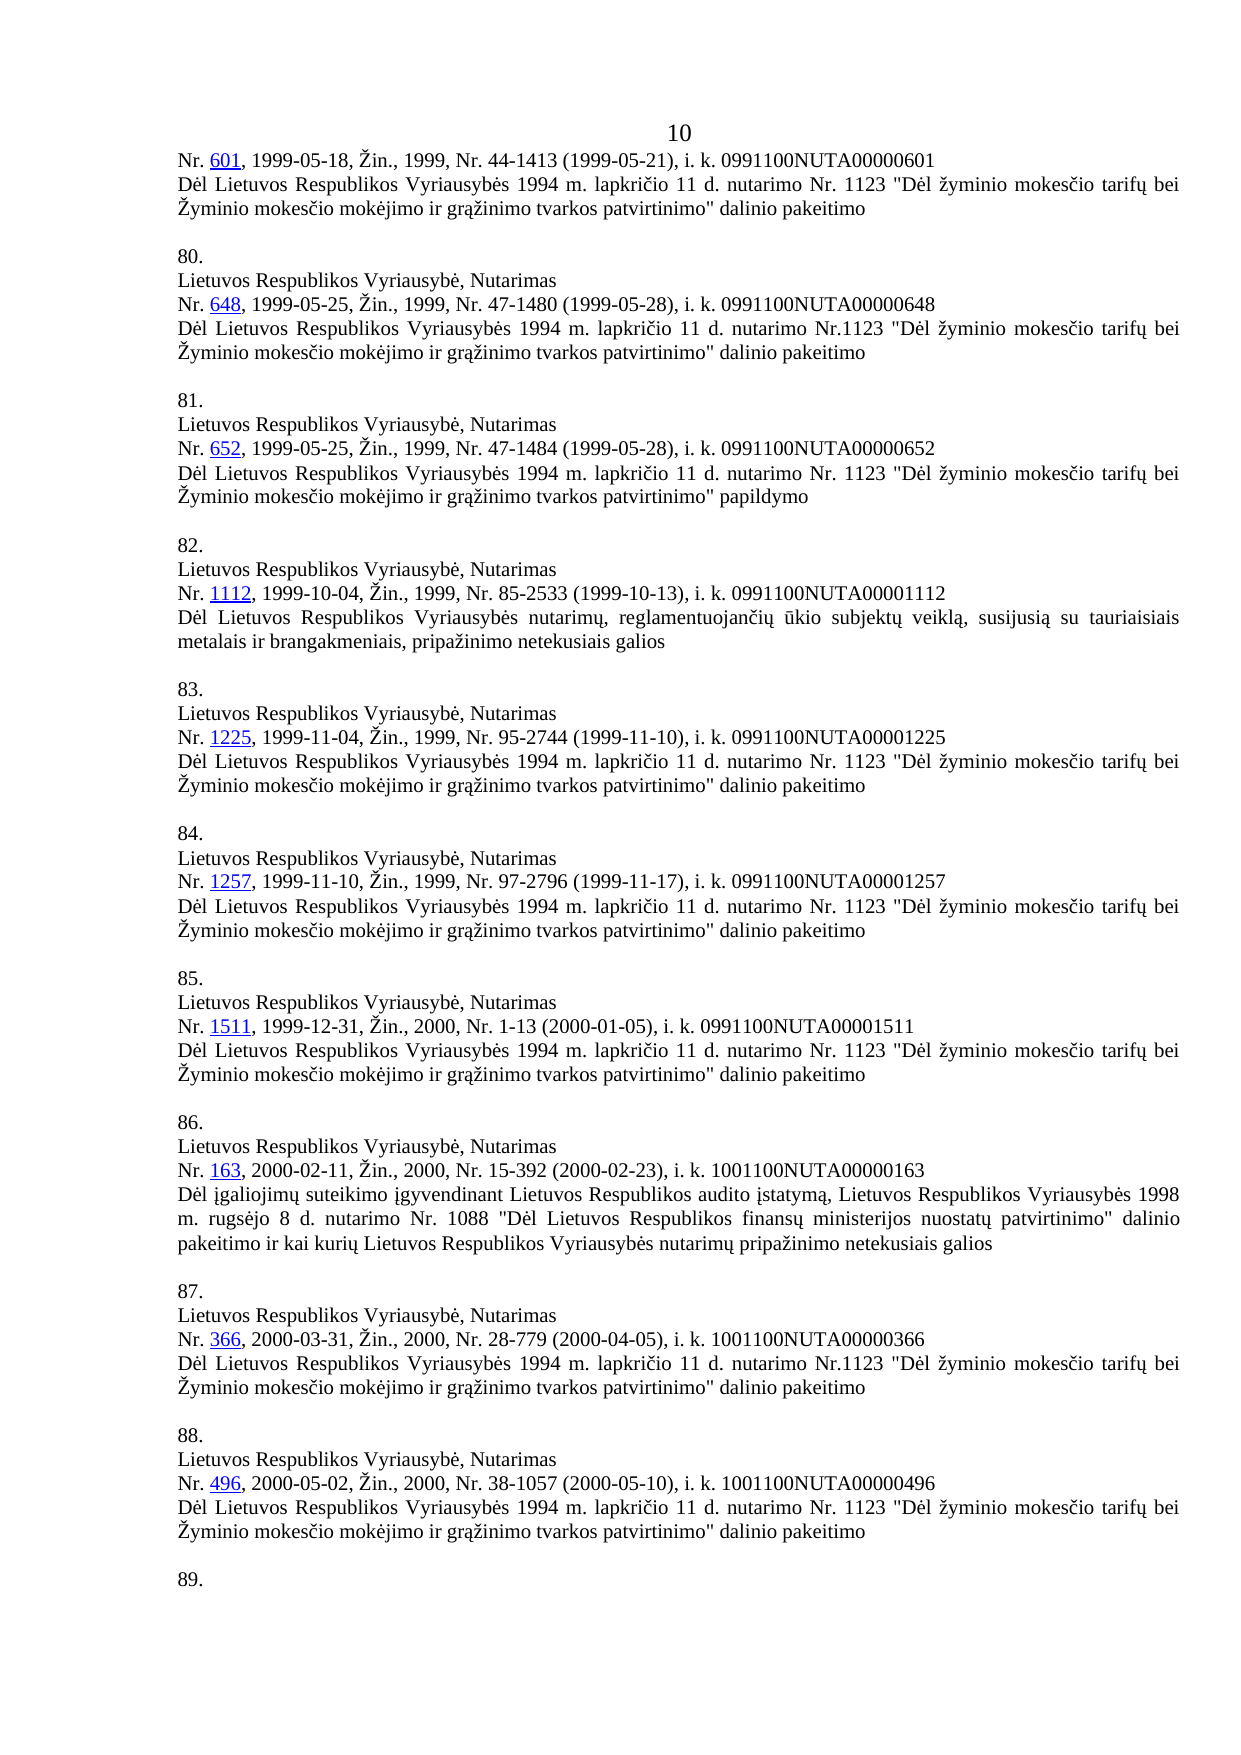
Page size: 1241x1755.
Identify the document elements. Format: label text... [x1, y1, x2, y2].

text Dėl Lietuvos Respublikos Vyriausybės nutarimų, reglamentuojančių ūkio subjektų veiklą, susijusią su tauriaisiais metalais ir brangakmeniais, pripažinimo netekusiais galios [177, 605, 1181, 653]
text Nr. 1257, 1999-11-10, Žin., 1999, Nr. 97-2796 (1999-11-17), i. k. 0991100NUTA00001257 [177, 869, 1181, 893]
text Dėl Lietuvos Respublikos Vyriausybės 1994 m. lapkričio 11 d. nutarimo Nr. 1123 "Dėl žyminio mokesčio tarifų bei Žyminio mokesčio mokėjimo ir grąžinimo tvarkos patvirtinimo" dalinio pakeitimo [177, 172, 1181, 220]
text Nr. 496, 2000-05-02, Žin., 2000, Nr. 38-1057 (2000-05-10), i. k. 1001100NUTA00000496 [177, 1471, 1181, 1495]
text Dėl Lietuvos Respublikos Vyriausybės 1994 m. lapkričio 11 d. nutarimo Nr. 1123 "Dėl žyminio mokesčio tarifų bei Žyminio mokesčio mokėjimo ir grąžinimo tvarkos patvirtinimo" dalinio pakeitimo [177, 1038, 1181, 1086]
text 85. [177, 966, 1181, 990]
text Nr. 648, 1999-05-25, Žin., 1999, Nr. 47-1480 (1999-05-28), i. k. 0991100NUTA00000648 [177, 292, 1181, 316]
text Dėl Lietuvos Respublikos Vyriausybės 1994 m. lapkričio 11 d. nutarimo Nr. 1123 "Dėl žyminio mokesčio tarifų bei Žyminio mokesčio mokėjimo ir grąžinimo tvarkos patvirtinimo" dalinio pakeitimo [177, 749, 1181, 797]
text Lietuvos Respublikos Vyriausybė, Nutarimas [177, 701, 1181, 725]
text 89. [177, 1567, 1181, 1591]
text Nr. 1112, 1999-10-04, Žin., 1999, Nr. 85-2533 (1999-10-13), i. k. 0991100NUTA00001112 [177, 581, 1181, 605]
text Dėl Lietuvos Respublikos Vyriausybės 1994 m. lapkričio 11 d. nutarimo Nr. 1123 "Dėl žyminio mokesčio tarifų bei Žyminio mokesčio mokėjimo ir grąžinimo tvarkos patvirtinimo" dalinio pakeitimo [177, 893, 1181, 942]
text 87. [177, 1278, 1181, 1303]
text Nr. 601, 1999-05-18, Žin., 1999, Nr. 44-1413 (1999-05-21), i. k. 0991100NUTA00000601 [177, 148, 1181, 172]
text Lietuvos Respublikos Vyriausybė, Nutarimas [177, 1447, 1181, 1471]
text Lietuvos Respublikos Vyriausybė, Nutarimas [177, 990, 1181, 1014]
text 83. [177, 677, 1181, 701]
text Dėl Lietuvos Respublikos Vyriausybės 1994 m. lapkričio 11 d. nutarimo Nr.1123 "Dėl žyminio mokesčio tarifų bei Žyminio mokesčio mokėjimo ir grąžinimo tvarkos patvirtinimo" dalinio pakeitimo [177, 316, 1181, 364]
text Dėl įgaliojimų suteikimo įgyvendinant Lietuvos Respublikos audito įstatymą, Lietuvos Respublikos Vyriausybės 1998 m. rugsėjo 8 d. nutarimo Nr. 1088 "Dėl Lietuvos Respublikos finansų ministerijos nuostatų patvirtinimo" dalinio pakeitimo ir kai kurių Lietuvos Respublikos Vyriausybės nutarimų pripažinimo netekusiais galios [177, 1182, 1181, 1254]
text 82. [177, 533, 1181, 557]
text Lietuvos Respublikos Vyriausybė, Nutarimas [177, 268, 1181, 292]
text 81. [177, 388, 1181, 412]
text 88. [177, 1423, 1181, 1447]
text Nr. 652, 1999-05-25, Žin., 1999, Nr. 47-1484 (1999-05-28), i. k. 0991100NUTA00000652 [177, 436, 1181, 460]
text 86. [177, 1110, 1181, 1134]
text Lietuvos Respublikos Vyriausybė, Nutarimas [177, 1134, 1181, 1158]
text 84. [177, 821, 1181, 845]
text Nr. 1225, 1999-11-04, Žin., 1999, Nr. 95-2744 (1999-11-10), i. k. 0991100NUTA00001225 [177, 725, 1181, 749]
text Nr. 163, 2000-02-11, Žin., 2000, Nr. 15-392 (2000-02-23), i. k. 1001100NUTA00000163 [177, 1158, 1181, 1182]
text Lietuvos Respublikos Vyriausybė, Nutarimas [177, 1303, 1181, 1327]
text 80. [177, 244, 1181, 268]
text Dėl Lietuvos Respublikos Vyriausybės 1994 m. lapkričio 11 d. nutarimo Nr. 1123 "Dėl žyminio mokesčio tarifų bei Žyminio mokesčio mokėjimo ir grąžinimo tvarkos patvirtinimo" papildymo [177, 460, 1181, 508]
text Dėl Lietuvos Respublikos Vyriausybės 1994 m. lapkričio 11 d. nutarimo Nr. 1123 "Dėl žyminio mokesčio tarifų bei Žyminio mokesčio mokėjimo ir grąžinimo tvarkos patvirtinimo" dalinio pakeitimo [177, 1495, 1181, 1543]
text Nr. 366, 2000-03-31, Žin., 2000, Nr. 28-779 (2000-04-05), i. k. 1001100NUTA00000366 [177, 1327, 1181, 1351]
text Nr. 1511, 1999-12-31, Žin., 2000, Nr. 1-13 (2000-01-05), i. k. 0991100NUTA00001511 [177, 1014, 1181, 1038]
text Dėl Lietuvos Respublikos Vyriausybės 1994 m. lapkričio 11 d. nutarimo Nr.1123 "Dėl žyminio mokesčio tarifų bei Žyminio mokesčio mokėjimo ir grąžinimo tvarkos patvirtinimo" dalinio pakeitimo [177, 1351, 1181, 1399]
text Lietuvos Respublikos Vyriausybė, Nutarimas [177, 412, 1181, 436]
text Lietuvos Respublikos Vyriausybė, Nutarimas [177, 845, 1181, 869]
text Lietuvos Respublikos Vyriausybė, Nutarimas [177, 557, 1181, 581]
